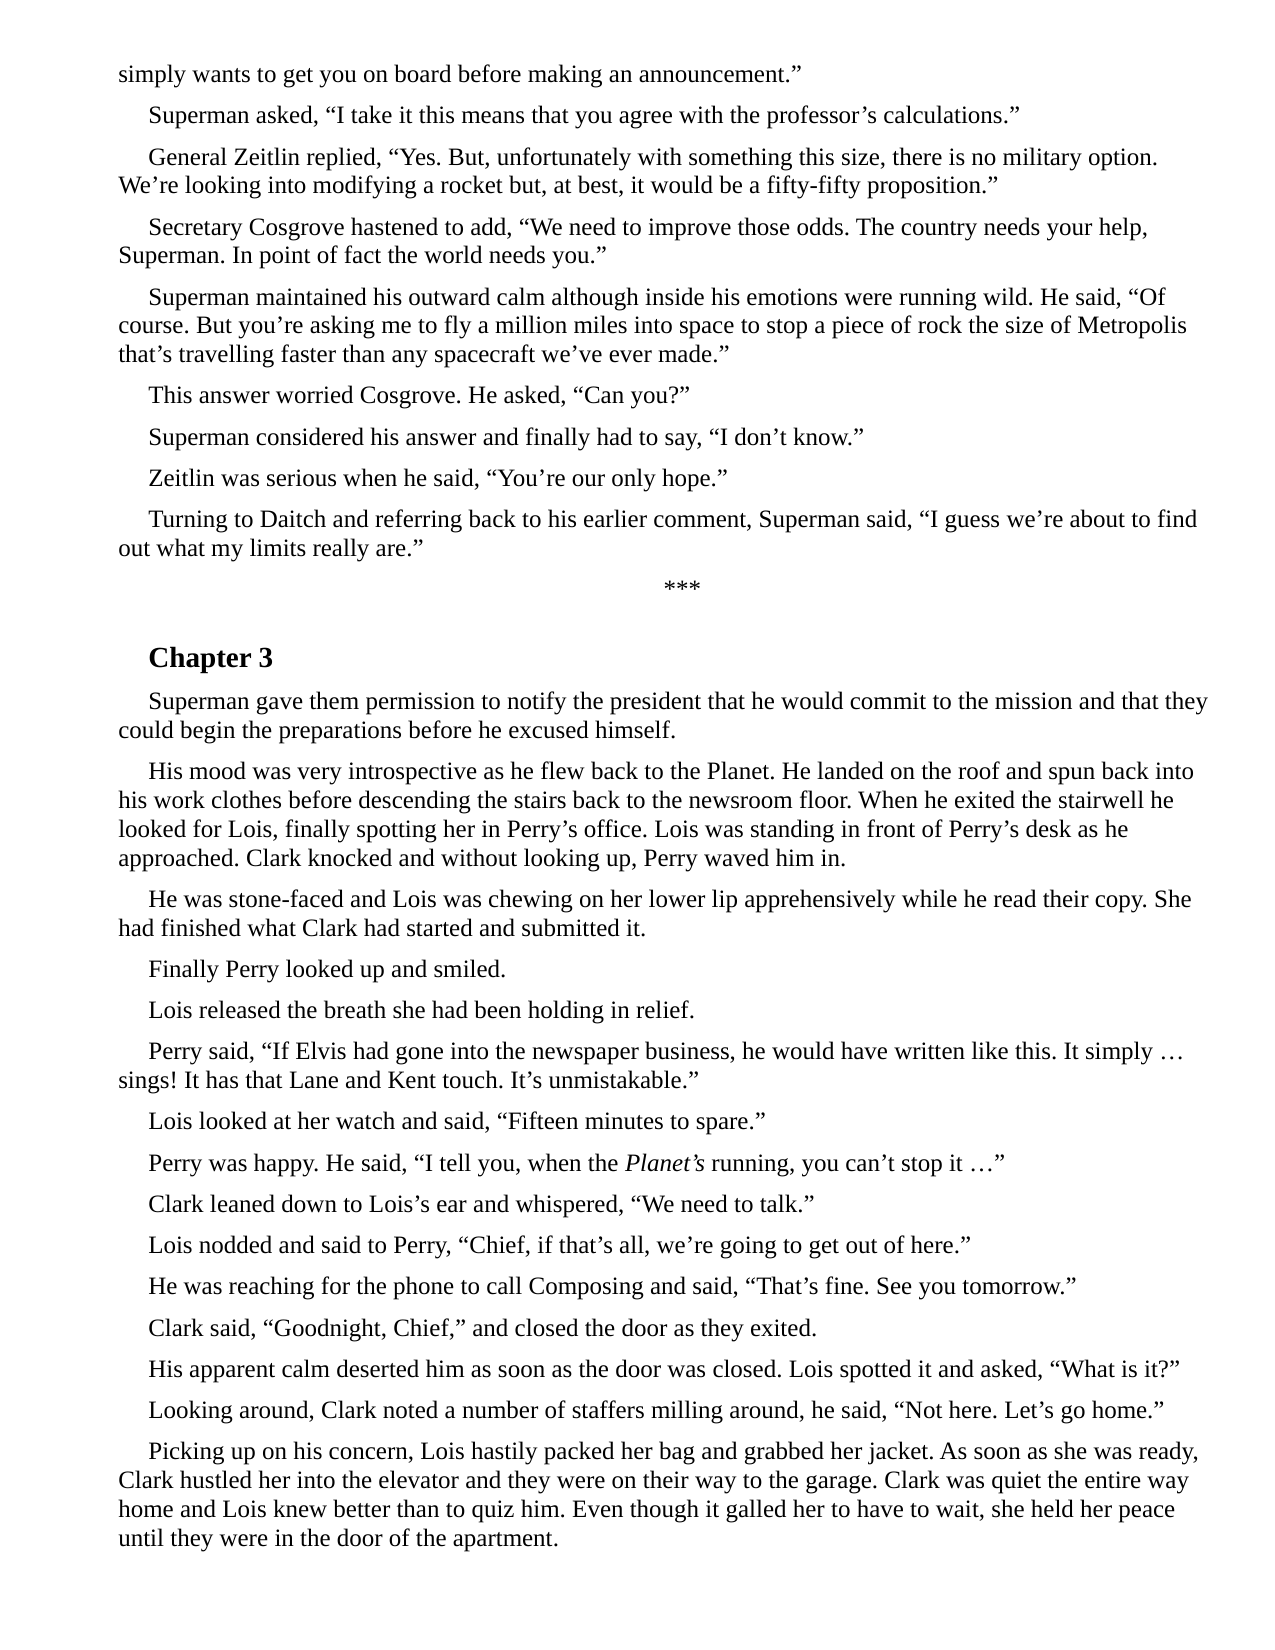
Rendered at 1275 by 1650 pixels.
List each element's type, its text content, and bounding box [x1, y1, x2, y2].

text He was stone-faced and Lois was chewing on her lower lip apprehensively while he read their copy. She had finished what Clark had started and submitted it. [118, 884, 1216, 941]
text Perry was happy. He said, “I tell you, when the Planet’s running, you can’t stop it …” [118, 1148, 1216, 1176]
text Lois nodded and said to Perry, “Chief, if that’s all, we’re going to get out of here.” [118, 1230, 1216, 1259]
text *** [118, 574, 1216, 603]
text Zeitlin was serious when he said, “You’re our only hope.” [118, 463, 1216, 492]
text Lois looked at her watch and said, “Fifteen minutes to spare.” [118, 1106, 1216, 1135]
text His apparent calm deserted him as soon as the door was closed. Lois spotted it and asked, “What is it?” [118, 1354, 1216, 1383]
text Secretary Cosgrove hastened to add, “We need to improve those odds. The country needs your help, Superman. In point of fact the world needs you.” [118, 212, 1216, 269]
text Superman maintained his outward calm although inside his emotions were running wild. He said, “Of course. But you’re asking me to fly a million miles into space to stop a piece of rock the size of Metropolis that’s travelling faster than any spacecraft we’ve ever made.” [118, 282, 1216, 368]
text Looking around, Clark noted a number of staffers milling around, he said, “Not here. Let’s go home.” [118, 1395, 1216, 1424]
text Perry said, “If Elvis had gone into the newspaper business, he would have written like this. It simply … sings! It has that Lane and Kent touch. It’s unmistakable.” [118, 1036, 1216, 1094]
text Finally Perry looked up and smiled. [118, 954, 1216, 983]
text Superman asked, “I take it this means that you agree with the professor’s calculations.” [118, 100, 1216, 129]
text He was reaching for the phone to call Composing and said, “That’s fine. See you tomorrow.” [118, 1271, 1216, 1300]
text Turning to Daitch and referring back to his earlier comment, Superman said, “I guess we’re about to find out what my limits really are.” [118, 504, 1216, 562]
text Picking up on his concern, Lois hastily packed her bag and grabbed her jacket. As soon as she was ready, Clark hustled her into the elevator and they were on their way to the garage. Clark was quiet the entire way home and Lois knew better than to quiz him. Even though it galled her to have to wait, she held her peace until they were in the door of the apartment. [118, 1436, 1216, 1551]
text Clark said, “Goodnight, Chief,” and closed the door as they exited. [118, 1313, 1216, 1341]
text Lois released the breath she had been holding in relief. [118, 995, 1216, 1024]
subtitle Chapter 3 [118, 640, 1216, 674]
text This answer worried Cosgrove. He asked, “Can you?” [118, 380, 1216, 409]
text General Zeitlin replied, “Yes. But, unfortunately with something this size, there is no military option. We’re looking into modifying a rocket but, at best, it would be a fifty-fifty proposition.” [118, 142, 1216, 199]
text Superman considered his answer and finally had to say, “I don’t know.” [118, 422, 1216, 450]
text Clark leaned down to Lois’s ear and whispered, “We need to talk.” [118, 1189, 1216, 1218]
text simply wants to get you on board before making an announcement.” [118, 59, 1216, 88]
text His mood was very introspective as he flew back to the Planet. He landed on the roof and spun back into his work clothes before descending the stairs back to the newsroom floor. When he exited the stairwell he looked for Lois, finally spotting her in Perry’s office. Lois was standing in front of Perry’s desk as he approached. Clark knocked and without looking up, Perry waved him in. [118, 756, 1216, 871]
text Superman gave them permission to notify the president that he would commit to the mission and that they could begin the preparations before he excused himself. [118, 686, 1216, 744]
